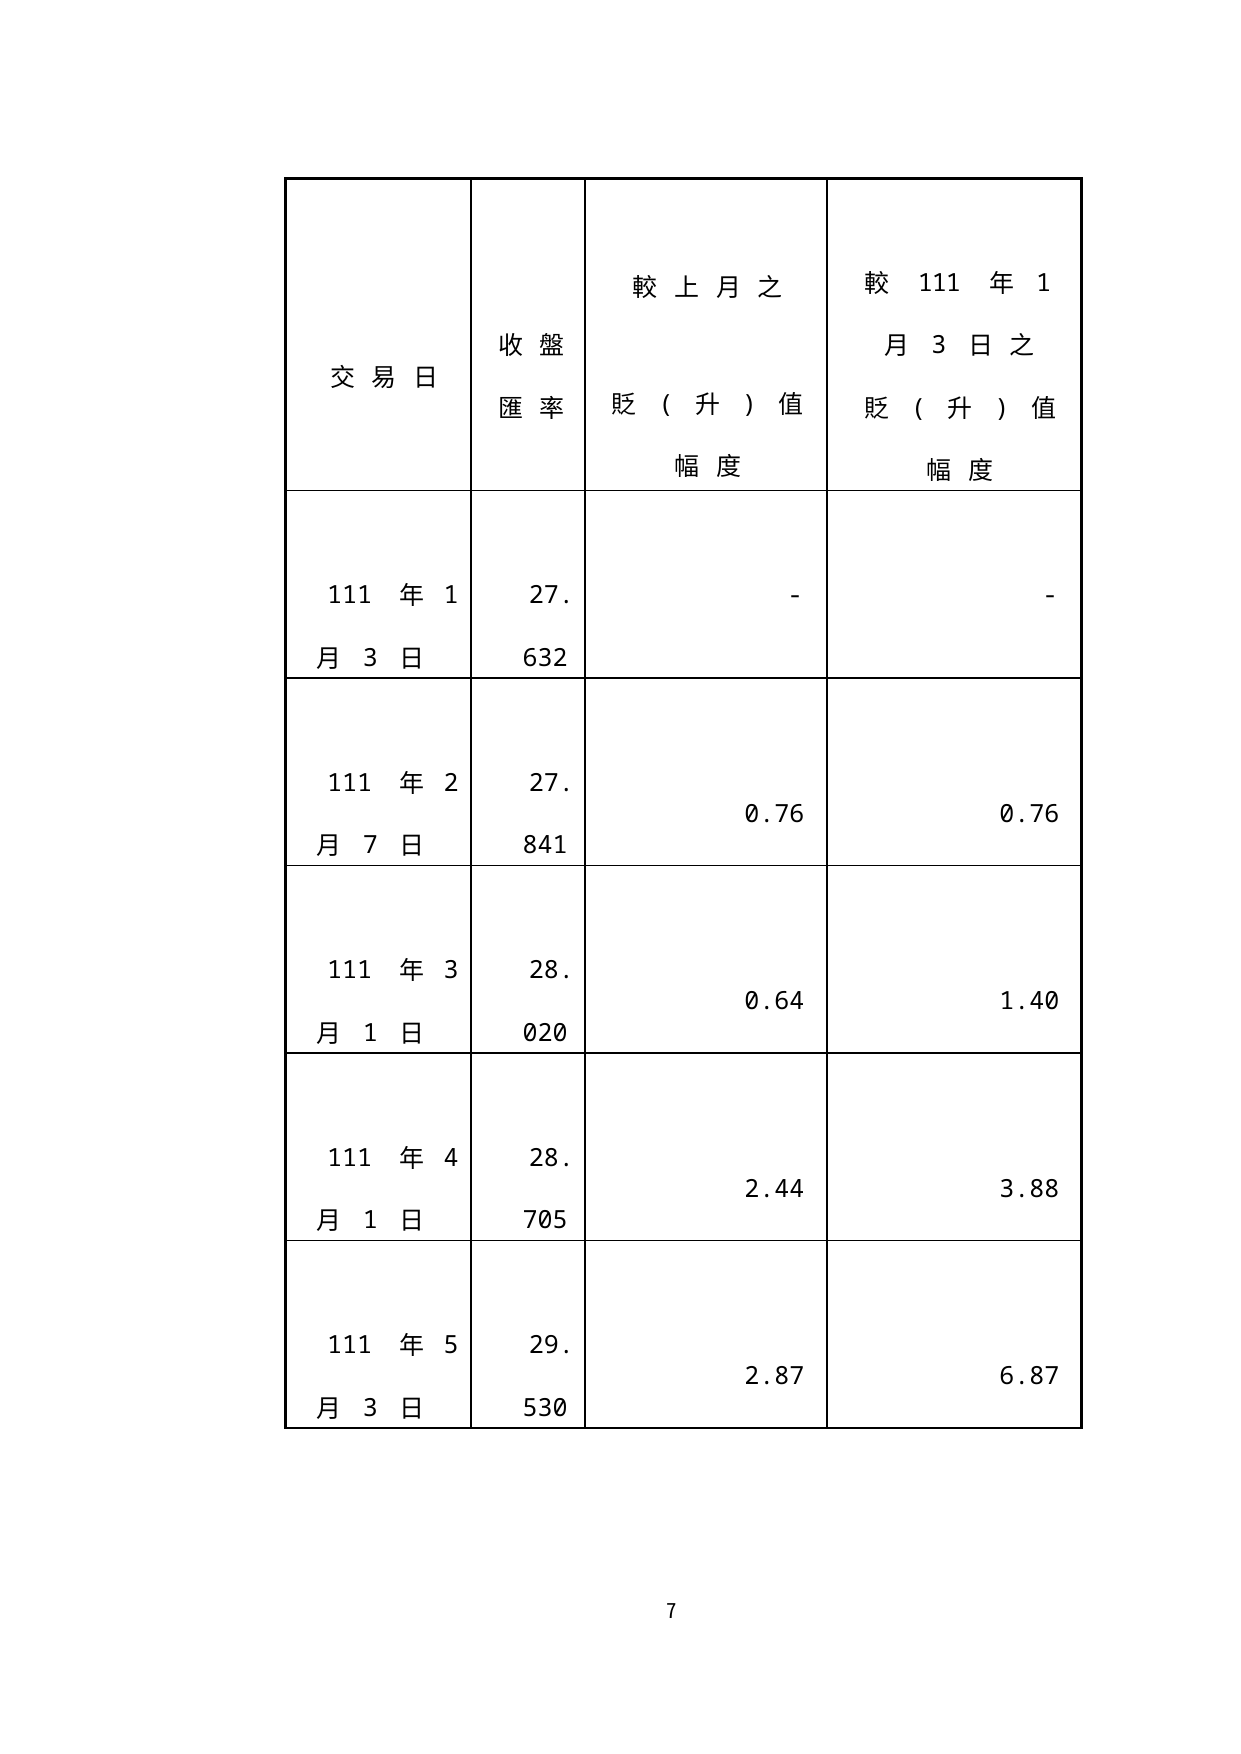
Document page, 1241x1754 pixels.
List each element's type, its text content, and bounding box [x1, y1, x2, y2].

table_cell 3.88 [828, 1054, 1080, 1240]
table_cell 0.76 [828, 679, 1080, 865]
table_cell 0.76 [586, 679, 826, 865]
table_header 交易日 [287, 180, 470, 490]
table_cell 29.530 [472, 1241, 584, 1427]
table_cell 111年4月1日 [287, 1054, 470, 1240]
table_cell 111年2月7日 [287, 679, 470, 865]
table_cell 6.87 [828, 1241, 1080, 1427]
table_cell 28.705 [472, 1054, 584, 1240]
table_cell 27.841 [472, 679, 584, 865]
table_cell 27.632 [472, 491, 584, 677]
table_cell 111年1月3日 [287, 491, 470, 677]
table_cell - [586, 491, 826, 677]
table_cell 0.64 [586, 866, 826, 1052]
table_cell 1.40 [828, 866, 1080, 1052]
table_cell 28.020 [472, 866, 584, 1052]
table_cell 2.44 [586, 1054, 826, 1240]
table_header 較上月之 貶(升)值幅度 [586, 180, 826, 490]
table_cell - [828, 491, 1080, 677]
table_cell 2.87 [586, 1241, 826, 1427]
table_cell 111年5月3日 [287, 1241, 470, 1427]
table_header 較111年1月3日之 貶(升)值幅度 [828, 180, 1080, 490]
table_cell 111年3月1日 [287, 866, 470, 1052]
table_header 收盤匯率 [472, 180, 584, 490]
